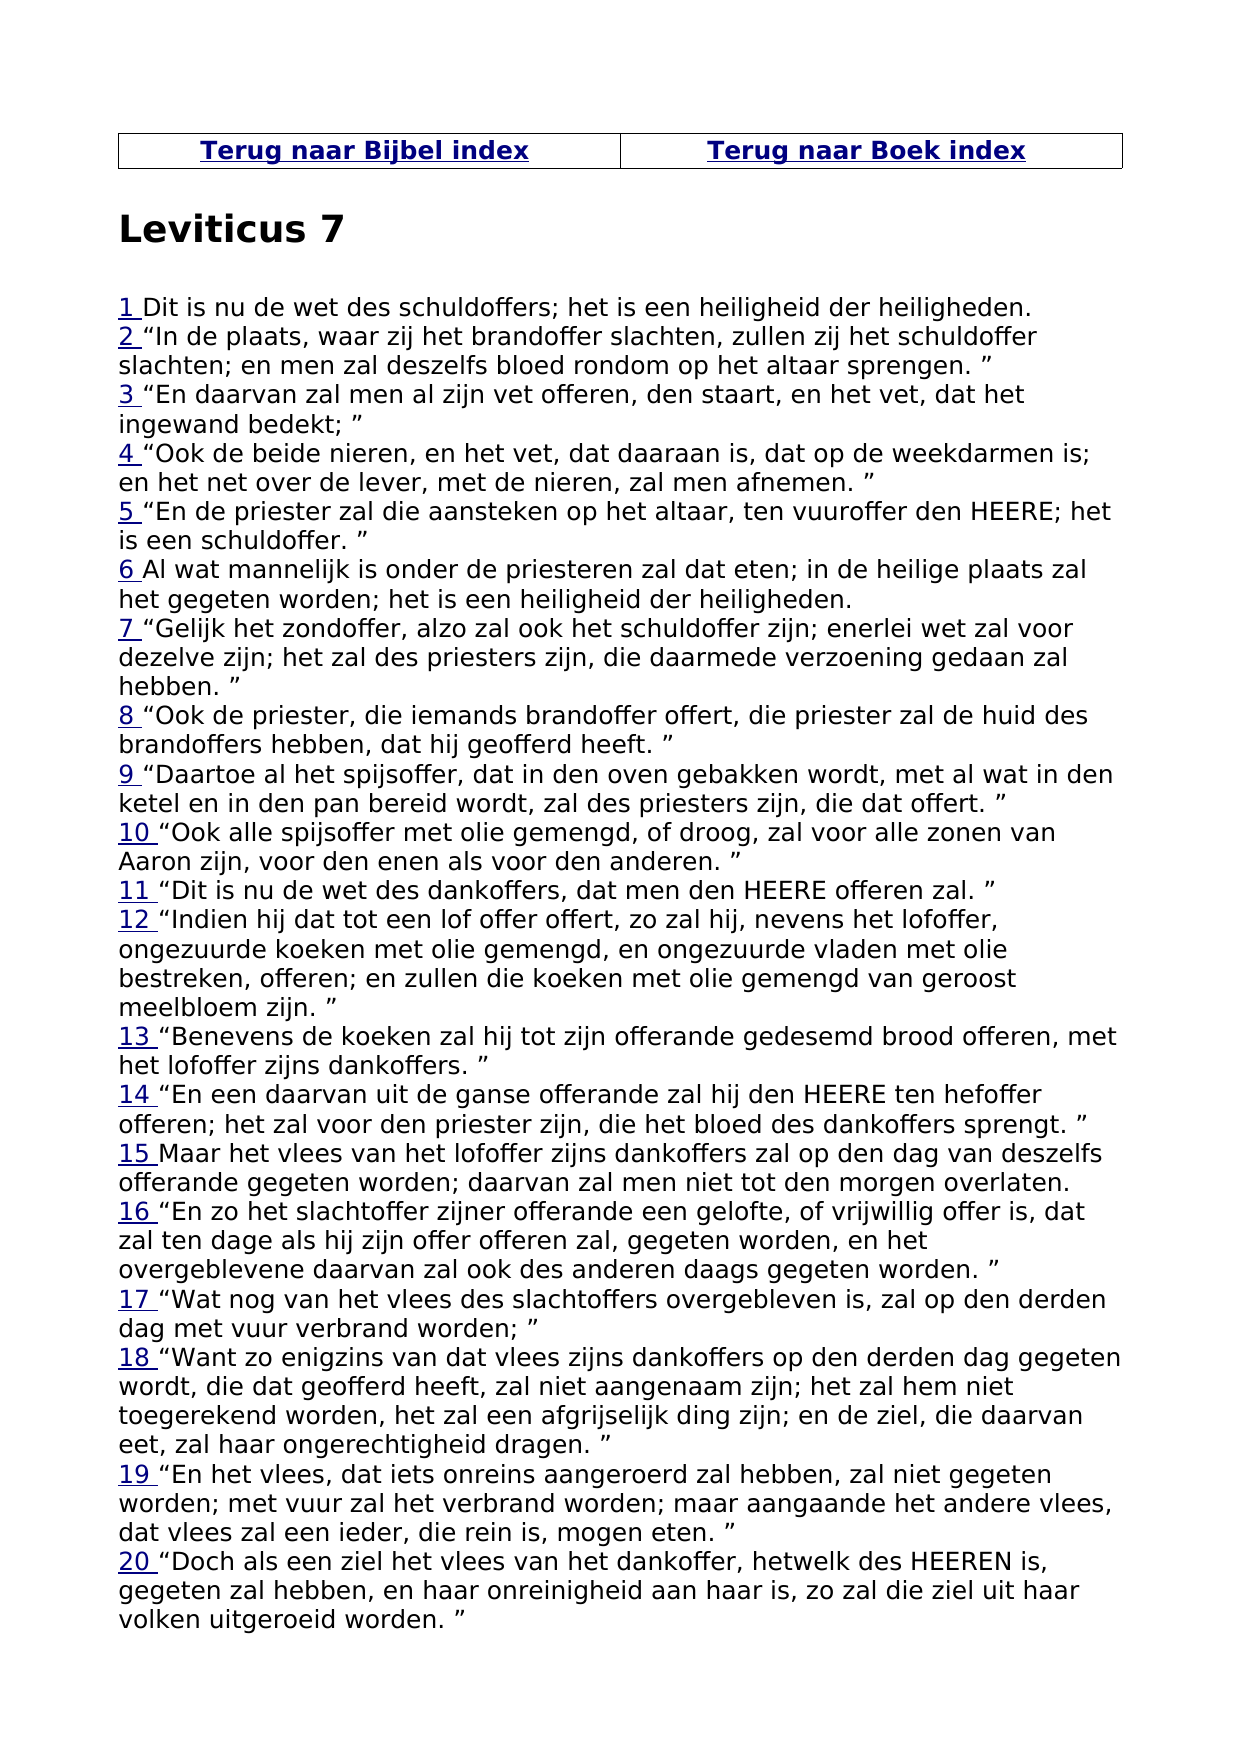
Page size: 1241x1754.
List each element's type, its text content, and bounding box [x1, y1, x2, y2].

table_header Terug naar Boek index [621, 134, 1122, 168]
table_header Terug naar Bijbel index [119, 134, 620, 168]
subtitle Leviticus 7 [118, 208, 1122, 252]
text 1 Dit is nu de wet des schuldoffers; het is een heiligheid der heiligheden. 2 “In de plaats, waar zij het brandoffer slachten, zullen zij het schuldoffer slachten; en men zal deszelfs bloed rondom op het altaar sprengen. ” 3 “En daarvan zal men al zijn vet offeren, den staart, en het vet, dat het ingewand bedekt; ” 4 “Ook de beide nieren, en het vet, dat daaraan is, dat op de weekdarmen is; en het net over de lever, met de nieren, zal men afnemen. ” 5 “En de priester zal die aansteken op het altaar, ten vuuroffer den HEERE; het is een schuldoffer. ” 6 Al wat mannelijk is onder de priesteren zal dat eten; in de heilige plaats zal het gegeten worden; het is een heiligheid der heiligheden. 7 “Gelijk het zondoffer, alzo zal ook het schuldoffer zijn; enerlei wet zal voor dezelve zijn; het zal des priesters zijn, die daarmede verzoening gedaan zal hebben. ” 8 “Ook de priester, die iemands brandoffer offert, die priester zal de huid des brandoffers hebben, dat hij geofferd heeft. ” 9 “Daartoe al het spijsoffer, dat in den oven gebakken wordt, met al wat in den ketel en in den pan bereid wordt, zal des priesters zijn, die dat offert. ” 10 “Ook alle spijsoffer met olie gemengd, of droog, zal voor alle zonen van Aaron zijn, voor den enen als voor den anderen. ” 11 “Dit is nu de wet des dankoffers, dat men den HEERE offeren zal. ” 12 “Indien hij dat tot een lof offer offert, zo zal hij, nevens het lofoffer, ongezuurde koeken met olie gemengd, en ongezuurde vladen met olie bestreken, offeren; en zullen die koeken met olie gemengd van geroost meelbloem zijn. ” 13 “Benevens de koeken zal hij tot zijn offerande gedesemd brood offeren, met het lofoffer zijns dankoffers. ” 14 “En een daarvan uit de ganse offerande zal hij den HEERE ten hefoffer offeren; het zal voor den priester zijn, die het bloed des dankoffers sprengt. ” 15 Maar het vlees van het lofoffer zijns dankoffers zal op den dag van deszelfs offerande gegeten worden; daarvan zal men niet tot den morgen overlaten. 16 “En zo het slachtoffer zijner offerande een gelofte, of vrijwillig offer is, dat zal ten dage als hij zijn offer offeren zal, gegeten worden, en het overgeblevene daarvan zal ook des anderen daags gegeten worden. ” 17 “Wat nog van het vlees des slachtoffers overgebleven is, zal op den derden dag met vuur verbrand worden; ” 18 “Want zo enigzins van dat vlees zijns dankoffers op den derden dag gegeten wordt, die dat geofferd heeft, zal niet aangenaam zijn; het zal hem niet toegerekend worden, het zal een afgrijselijk ding zijn; en de ziel, die daarvan eet, zal haar ongerechtigheid dragen. ” 19 “En het vlees, dat iets onreins aangeroerd zal hebben, zal niet gegeten worden; met vuur zal het verbrand worden; maar aangaande het andere vlees, dat vlees zal een ieder, die rein is, mogen eten. ” 20 “Doch als een ziel het vlees van het dankoffer, hetwelk des HEEREN is, gegeten zal hebben, en haar onreinigheid aan haar is, zo zal die ziel uit haar volken uitgeroeid worden. ” [118, 264, 1122, 1635]
